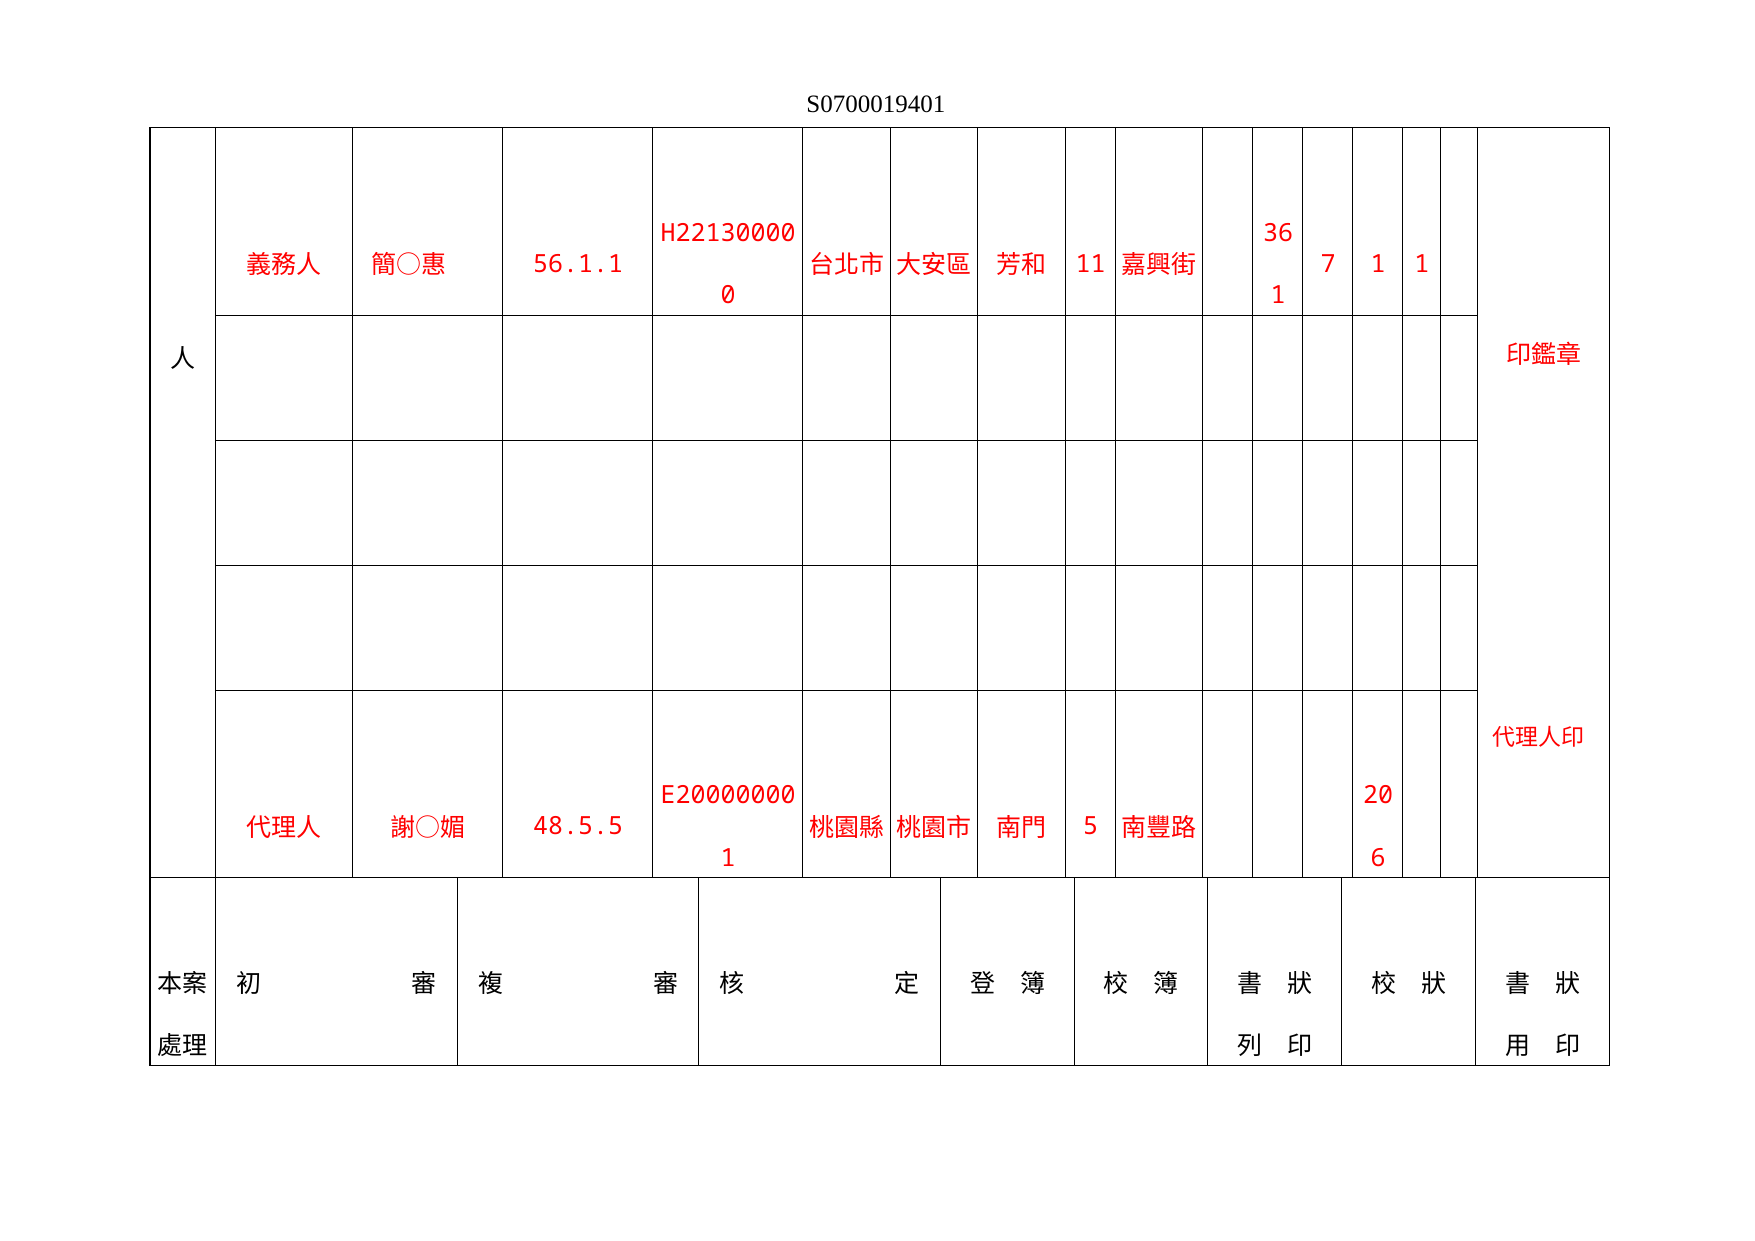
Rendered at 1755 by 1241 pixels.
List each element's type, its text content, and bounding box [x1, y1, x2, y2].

table_cell 代理人 [216, 691, 352, 877]
table_cell [1303, 566, 1352, 690]
table_cell [353, 316, 502, 440]
table_cell [653, 441, 802, 565]
table_cell 桃園市 [891, 691, 977, 877]
table_cell [1253, 441, 1302, 565]
table_cell [803, 316, 890, 440]
table_cell 南豐路 [1116, 691, 1202, 877]
table_cell 台北市 [803, 128, 890, 315]
table_cell [1403, 316, 1440, 440]
table_cell [891, 441, 977, 565]
table_cell 嘉興街 [1116, 128, 1202, 315]
table_cell [216, 441, 352, 565]
table_cell 初 審 [216, 878, 457, 1065]
table_cell 人 [151, 128, 215, 877]
table_cell [503, 441, 652, 565]
table_cell [1353, 566, 1402, 690]
table_cell [1203, 441, 1252, 565]
table_cell [891, 566, 977, 690]
table_cell [216, 566, 352, 690]
table_cell [1066, 566, 1115, 690]
table_cell [353, 566, 502, 690]
table_cell 361 [1253, 128, 1302, 315]
table_cell [1403, 566, 1440, 690]
table_cell [1441, 441, 1477, 565]
table_cell [1253, 316, 1302, 440]
table_cell 56.1.1 [503, 128, 652, 315]
table_cell [353, 441, 502, 565]
table_cell [1403, 441, 1440, 565]
table_cell 1 [1403, 128, 1440, 315]
table_cell [891, 316, 977, 440]
table_cell [1353, 316, 1402, 440]
table_cell [1253, 691, 1302, 877]
table_cell [216, 316, 352, 440]
table_cell 11 [1066, 128, 1115, 315]
table_cell [1303, 691, 1352, 877]
table_cell [1303, 441, 1352, 565]
table_cell [1203, 566, 1252, 690]
table_cell [1116, 566, 1202, 690]
table_cell 書 狀 列 印 [1208, 878, 1341, 1065]
table_cell [1116, 441, 1202, 565]
table_cell 校 簿 [1075, 878, 1207, 1065]
table_cell [1066, 441, 1115, 565]
table_cell [803, 441, 890, 565]
table_cell 7 [1303, 128, 1352, 315]
table_cell [1203, 691, 1252, 877]
table_cell 南門 [978, 691, 1065, 877]
table_cell 印鑑章 代理人印 [1478, 128, 1609, 877]
table_cell [978, 566, 1065, 690]
table_cell 桃園縣 [803, 691, 890, 877]
table_cell 核 定 [699, 878, 940, 1065]
table_cell [1441, 566, 1477, 690]
table_cell [1116, 316, 1202, 440]
table_cell [653, 316, 802, 440]
table_cell [1303, 316, 1352, 440]
table_cell [1203, 128, 1252, 315]
table_cell 書 狀 用 印 [1476, 878, 1609, 1065]
table_cell [653, 566, 802, 690]
table_cell 芳和 [978, 128, 1065, 315]
table_cell H221300000 [653, 128, 802, 315]
table_cell [978, 441, 1065, 565]
table_cell [1203, 316, 1252, 440]
table_cell [503, 316, 652, 440]
table_cell 1 [1353, 128, 1402, 315]
table_cell E200000001 [653, 691, 802, 877]
table_cell [1403, 691, 1440, 877]
table_cell 5 [1066, 691, 1115, 877]
table_cell [1441, 316, 1477, 440]
table_cell 206 [1353, 691, 1402, 877]
table_cell [1441, 691, 1477, 877]
table_cell 複 審 [458, 878, 698, 1065]
table_cell [803, 566, 890, 690]
table_cell [1441, 128, 1477, 315]
table_cell 謝○媚 [353, 691, 502, 877]
table_cell 本案處理 [151, 878, 215, 1065]
table_cell [503, 566, 652, 690]
table_cell 簡○惠 [353, 128, 502, 315]
table_cell 48.5.5 [503, 691, 652, 877]
table_cell [1253, 566, 1302, 690]
table_cell [1066, 316, 1115, 440]
table_cell [1353, 441, 1402, 565]
table_cell 登 簿 [941, 878, 1074, 1065]
table_cell 校 狀 [1342, 878, 1475, 1065]
table_cell 大安區 [891, 128, 977, 315]
table_cell 義務人 [216, 128, 352, 315]
table_cell [978, 316, 1065, 440]
